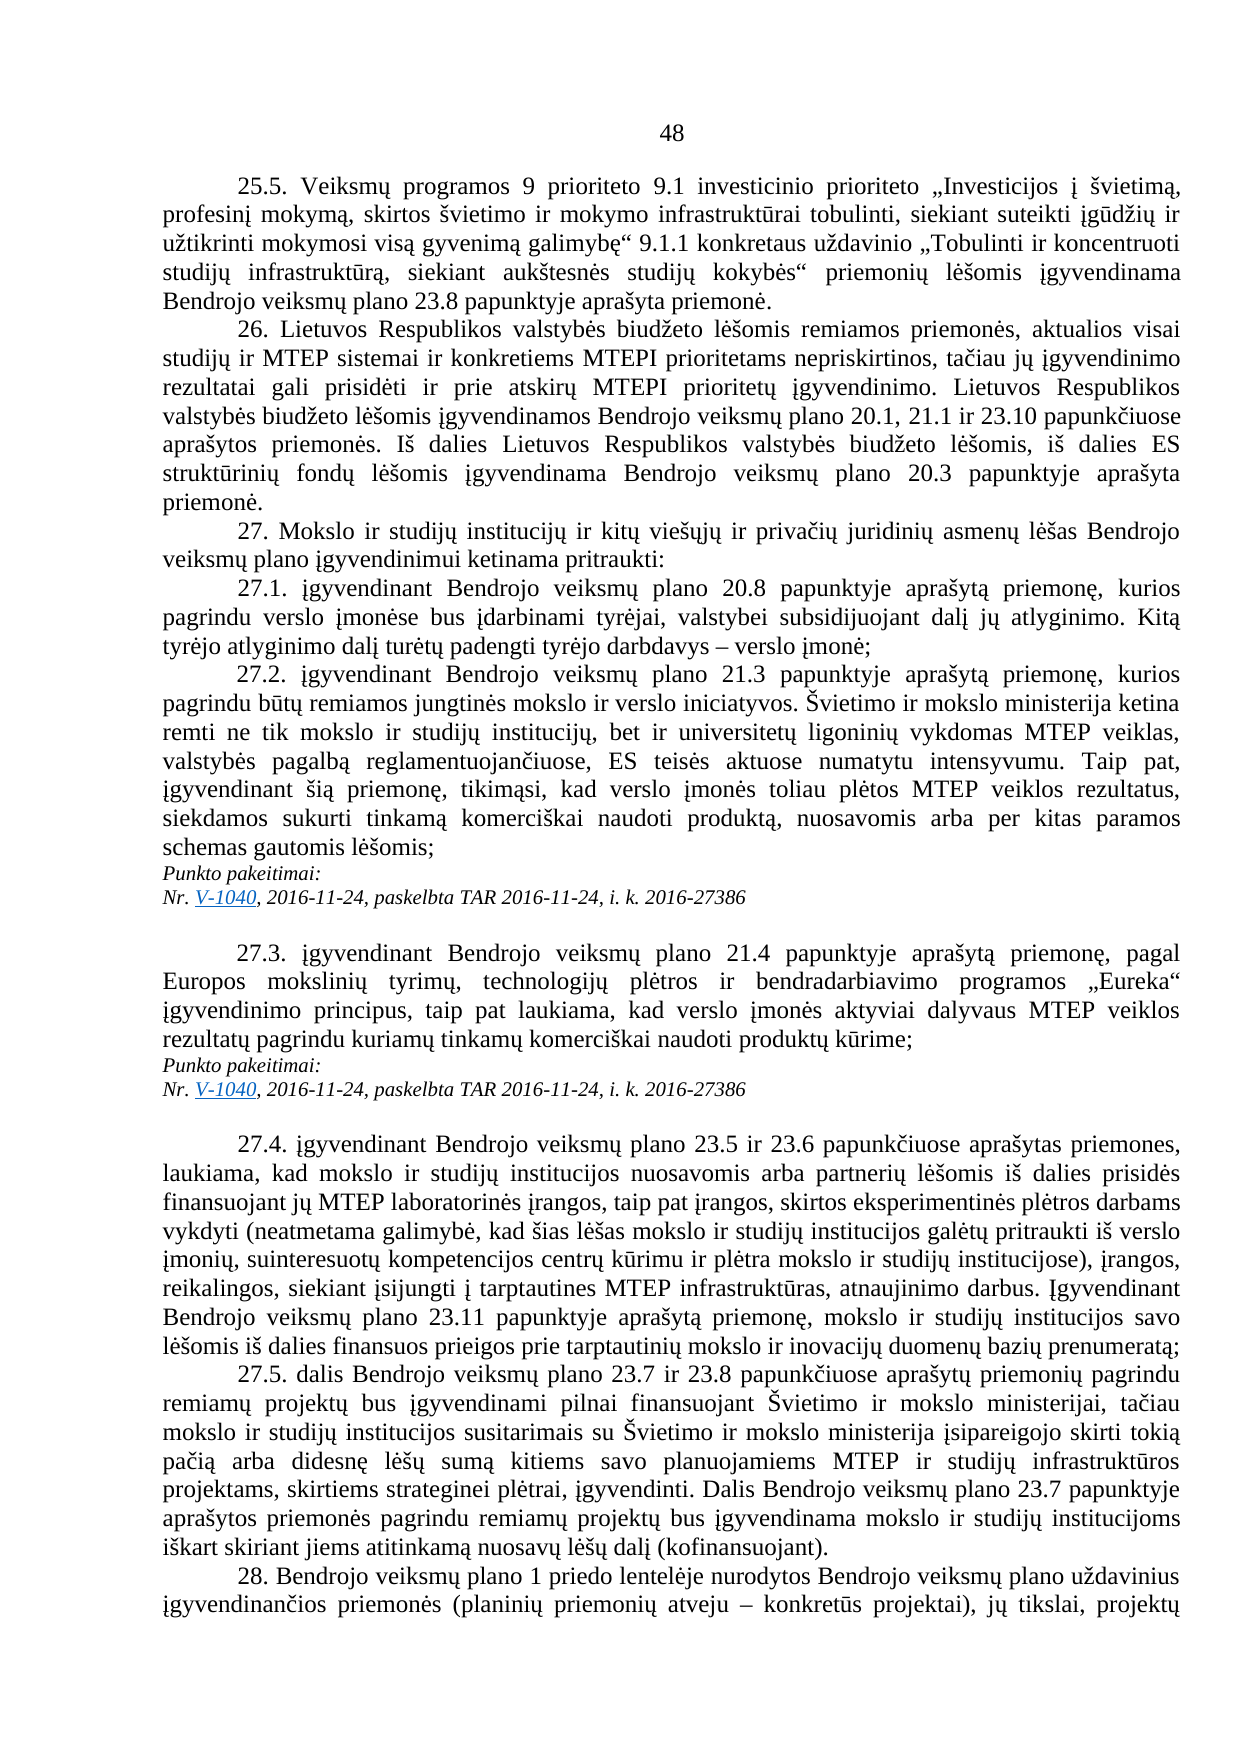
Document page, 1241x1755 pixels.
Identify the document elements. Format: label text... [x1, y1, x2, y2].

text 27. Mokslo ir studijų institucijų ir kitų viešųjų ir privačių juridinių asmenų lėšas Bendrojo veiksmų plano įgyvendinimui ketinama pritraukti: [162, 516, 1181, 573]
text 27.2. įgyvendinant Bendrojo veiksmų plano 21.3 papunktyje aprašytą priemonę, kurios pagrindu būtų remiamos jungtinės mokslo ir verslo iniciatyvos. Švietimo ir mokslo ministerija ketina remti ne tik mokslo ir studijų institucijų, bet ir universitetų ligoninių vykdomas MTEP veiklas, valstybės pagalbą reglamentuojančiuose, ES teisės aktuose numatytu intensyvumu. Taip pat, įgyvendinant šią priemonę, tikimąsi, kad verslo įmonės toliau plėtos MTEP veiklos rezultatus, siekdamos sukurti tinkamą komerciškai naudoti produktą, nuosavomis arba per kitas paramos schemas gautomis lėšomis; [162, 659, 1181, 861]
text 28. Bendrojo veiksmų plano 1 priedo lentelėje nurodytos Bendrojo veiksmų plano uždavinius įgyvendinančios priemonės (planinių priemonių atveju – konkretūs projektai), jų tikslai, projektų [162, 1561, 1181, 1618]
text Nr. V-1040, 2016-11-24, paskelbta TAR 2016-11-24, i. k. 2016-27386 [162, 1077, 1181, 1101]
text Punkto pakeitimai: [162, 861, 1181, 885]
text 26. Lietuvos Respublikos valstybės biudžeto lėšomis remiamos priemonės, aktualios visai studijų ir MTEP sistemai ir konkretiems MTEPI prioritetams nepriskirtinos, tačiau jų įgyvendinimo rezultatai gali prisidėti ir prie atskirų MTEPI prioritetų įgyvendinimo. Lietuvos Respublikos valstybės biudžeto lėšomis įgyvendinamos Bendrojo veiksmų plano 20.1, 21.1 ir 23.10 papunkčiuose aprašytos priemonės. Iš dalies Lietuvos Respublikos valstybės biudžeto lėšomis, iš dalies ES struktūrinių fondų lėšomis įgyvendinama Bendrojo veiksmų plano 20.3 papunktyje aprašyta priemonė. [162, 314, 1181, 516]
text 25.5. Veiksmų programos 9 prioriteto 9.1 investicinio prioriteto „Investicijos į švietimą, profesinį mokymą, skirtos švietimo ir mokymo infrastruktūrai tobulinti, siekiant suteikti įgūdžių ir užtikrinti mokymosi visą gyvenimą galimybę“ 9.1.1 konkretaus uždavinio „Tobulinti ir koncentruoti studijų infrastruktūrą, siekiant aukštesnės studijų kokybės“ priemonių lėšomis įgyvendinama Bendrojo veiksmų plano 23.8 papunktyje aprašyta priemonė. [162, 171, 1181, 314]
text 27.5. dalis Bendrojo veiksmų plano 23.7 ir 23.8 papunkčiuose aprašytų priemonių pagrindu remiamų projektų bus įgyvendinami pilnai finansuojant Švietimo ir mokslo ministerijai, tačiau mokslo ir studijų institucijos susitarimais su Švietimo ir mokslo ministerija įsipareigojo skirti tokią pačią arba didesnę lėšų sumą kitiems savo planuojamiems MTEP ir studijų infrastruktūros projektams, skirtiems strateginei plėtrai, įgyvendinti. Dalis Bendrojo veiksmų plano 23.7 papunktyje aprašytos priemonės pagrindu remiamų projektų bus įgyvendinama mokslo ir studijų institucijoms iškart skiriant jiems atitinkamą nuosavų lėšų dalį (kofinansuojant). [162, 1359, 1181, 1561]
text 27.4. įgyvendinant Bendrojo veiksmų plano 23.5 ir 23.6 papunkčiuose aprašytas priemones, laukiama, kad mokslo ir studijų institucijos nuosavomis arba partnerių lėšomis iš dalies prisidės finansuojant jų MTEP laboratorinės įrangos, taip pat įrangos, skirtos eksperimentinės plėtros darbams vykdyti (neatmetama galimybė, kad šias lėšas mokslo ir studijų institucijos galėtų pritraukti iš verslo įmonių, suinteresuotų kompetencijos centrų kūrimu ir plėtra mokslo ir studijų institucijose), įrangos, reikalingos, siekiant įsijungti į tarptautines MTEP infrastruktūras, atnaujinimo darbus. Įgyvendinant Bendrojo veiksmų plano 23.11 papunktyje aprašytą priemonę, mokslo ir studijų institucijos savo lėšomis iš dalies finansuos prieigos prie tarptautinių mokslo ir inovacijų duomenų bazių prenumeratą; [162, 1129, 1181, 1359]
text Punkto pakeitimai: [162, 1053, 1181, 1077]
text 27.1. įgyvendinant Bendrojo veiksmų plano 20.8 papunktyje aprašytą priemonę, kurios pagrindu verslo įmonėse bus įdarbinami tyrėjai, valstybei subsidijuojant dalį jų atlyginimo. Kitą tyrėjo atlyginimo dalį turėtų padengti tyrėjo darbdavys – verslo įmonė; [162, 573, 1181, 659]
text Nr. V-1040, 2016-11-24, paskelbta TAR 2016-11-24, i. k. 2016-27386 [162, 885, 1181, 909]
text 27.3. įgyvendinant Bendrojo veiksmų plano 21.4 papunktyje aprašytą priemonę, pagal Europos mokslinių tyrimų, technologijų plėtros ir bendradarbiavimo programos „Eureka“ įgyvendinimo principus, taip pat laukiama, kad verslo įmonės aktyviai dalyvaus MTEP veiklos rezultatų pagrindu kuriamų tinkamų komerciškai naudoti produktų kūrime; [162, 938, 1181, 1053]
